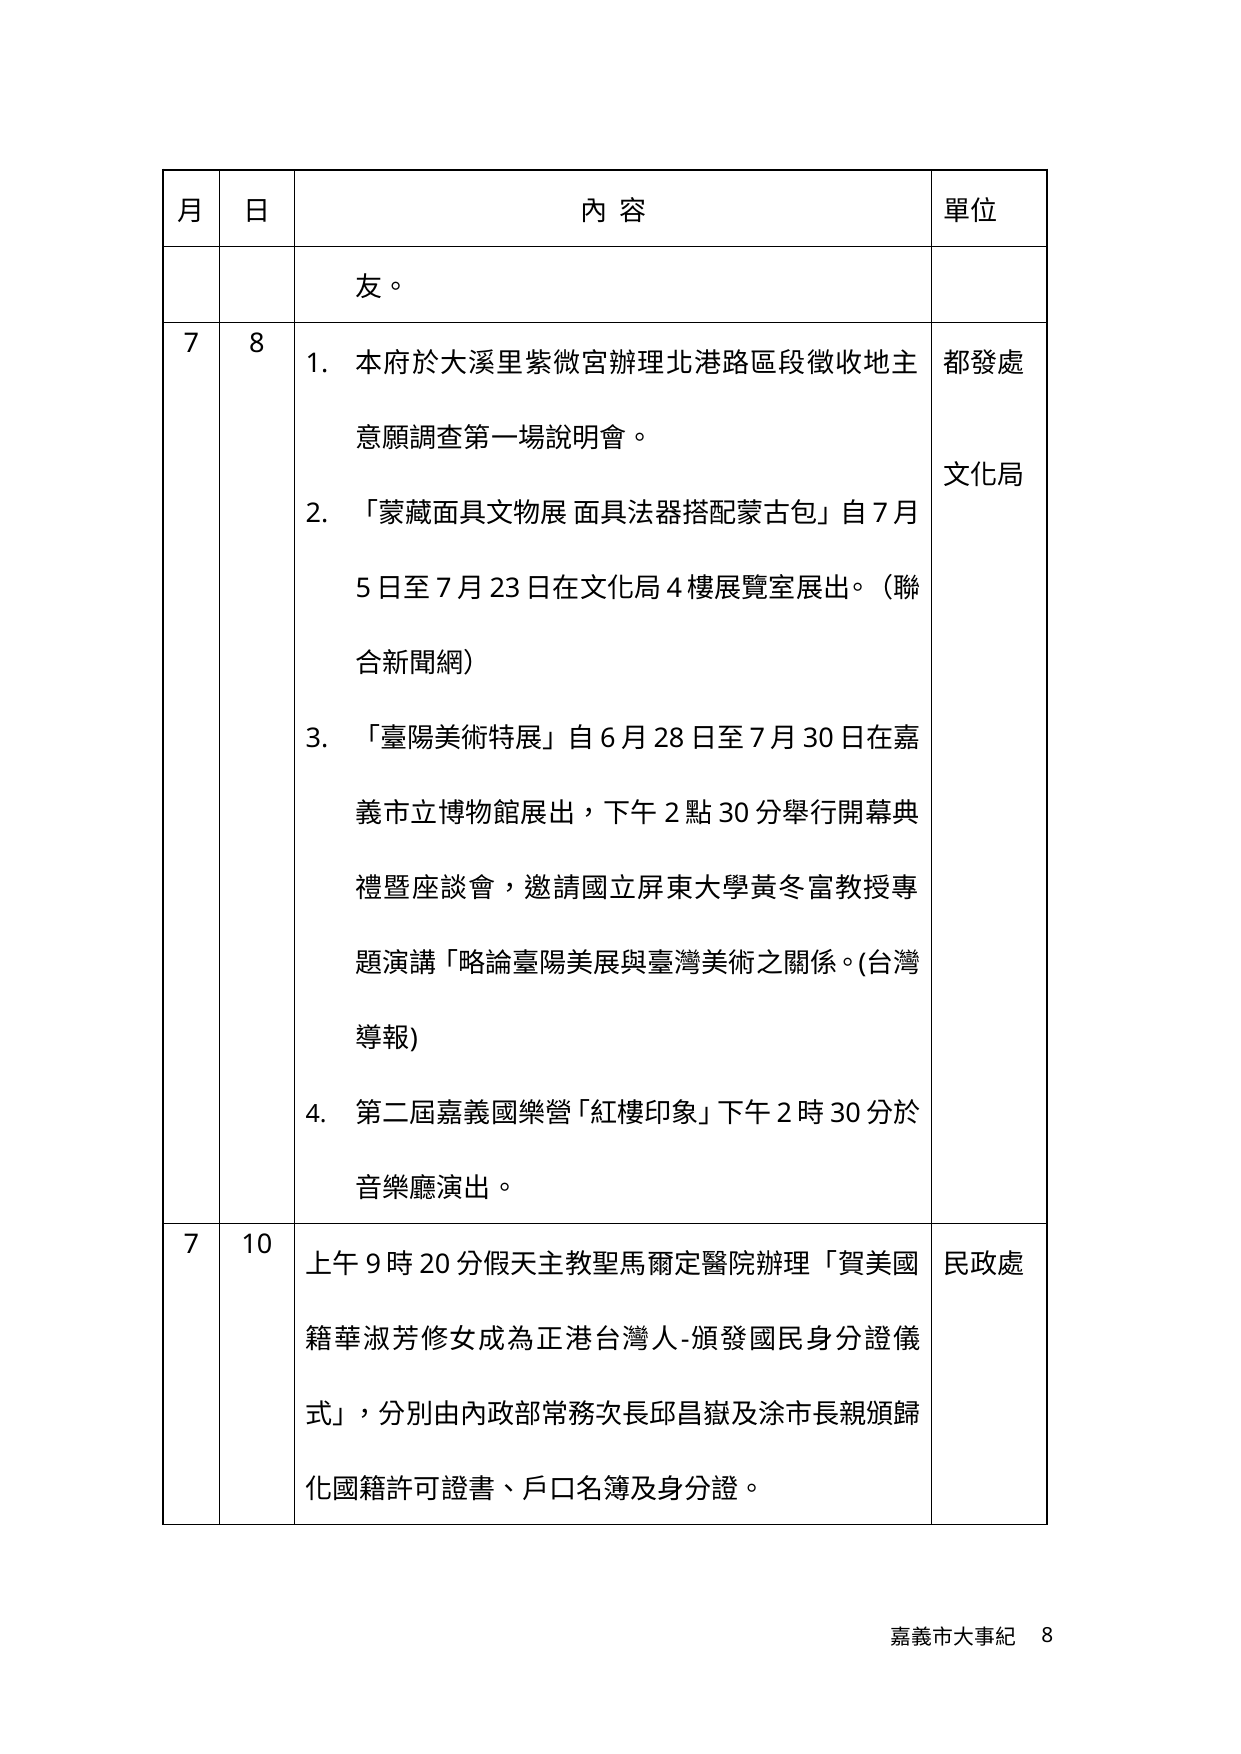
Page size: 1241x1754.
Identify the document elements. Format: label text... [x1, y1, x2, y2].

table_header 單位 [932, 171, 1046, 246]
table_header 月 [164, 171, 219, 246]
table_header 內 容 [295, 171, 931, 246]
table_cell 本府於大溪里紫微宮辦理北港路區段徵收地主意願調查第一場說明會。 「蒙藏面具文物展 面具法器搭配蒙古包」自7月5日至7月23日在文化局4樓展覽室展出。（聯合新聞網） 「臺陽美術特展」自6月28日至7月30日在嘉義市立博物館展出，下午2點30分舉行開幕典禮暨座談會，邀請國立屏東大學黃冬富教授專題演講「略論臺陽美展與臺灣美術之關係。(台灣導報) 第二屆嘉義國樂營「紅樓印象」下午2時30分於音樂廳演出。 [295, 323, 931, 1223]
table_cell 配合辦理106年公務人員高等考試三級考試暨普通考試，本次考試開放冷氣試場，嘉義考區於國立嘉義高工、華南高商、嘉義高商等3校設置試區，考試期間由副市長張惠博、秘書長賴明煌代表市長陪同典試委員馮正民、監試委員方萬富及辦事處主任江宗正等人，在學校校長引導下，分別巡視各試區，除瞭解考生應考情況並向陪考家屬表達問候與關懷外，同時慰勉工作人員辛勞。嘉義考區經試務辦事處統計：普通考試應考人數2,811人，到考人數2,298人，到考率為81.75%；高等考試三級考試應考人數2,457人，到考人數1,921人，到考率為78.18%。 「0-5歲嬰幼兒閱讀起步走」於博物館簡報室舉辦啟贈典禮，副市長張惠博出席頒獎給獲獎小朋友。 [295, 247, 931, 322]
table_header 日 [220, 171, 294, 246]
table_cell [932, 247, 1046, 322]
table_cell 7 [164, 323, 219, 1223]
table_cell 都發處 文化局 [932, 323, 1046, 1223]
table_cell 8 [220, 323, 294, 1223]
table_cell 7 [164, 1224, 219, 1524]
table_cell 上午9時20分假天主教聖馬爾定醫院辦理「賀美國籍華淑芳修女成為正港台灣人-頒發國民身分證儀式」，分別由內政部常務次長邱昌嶽及涂市長親頒歸化國籍許可證書、戶口名簿及身分證。 [295, 1224, 931, 1524]
table_cell [164, 247, 219, 322]
table_cell [220, 247, 294, 322]
table_cell 10 [220, 1224, 294, 1524]
table_cell 民政處 [932, 1224, 1046, 1524]
